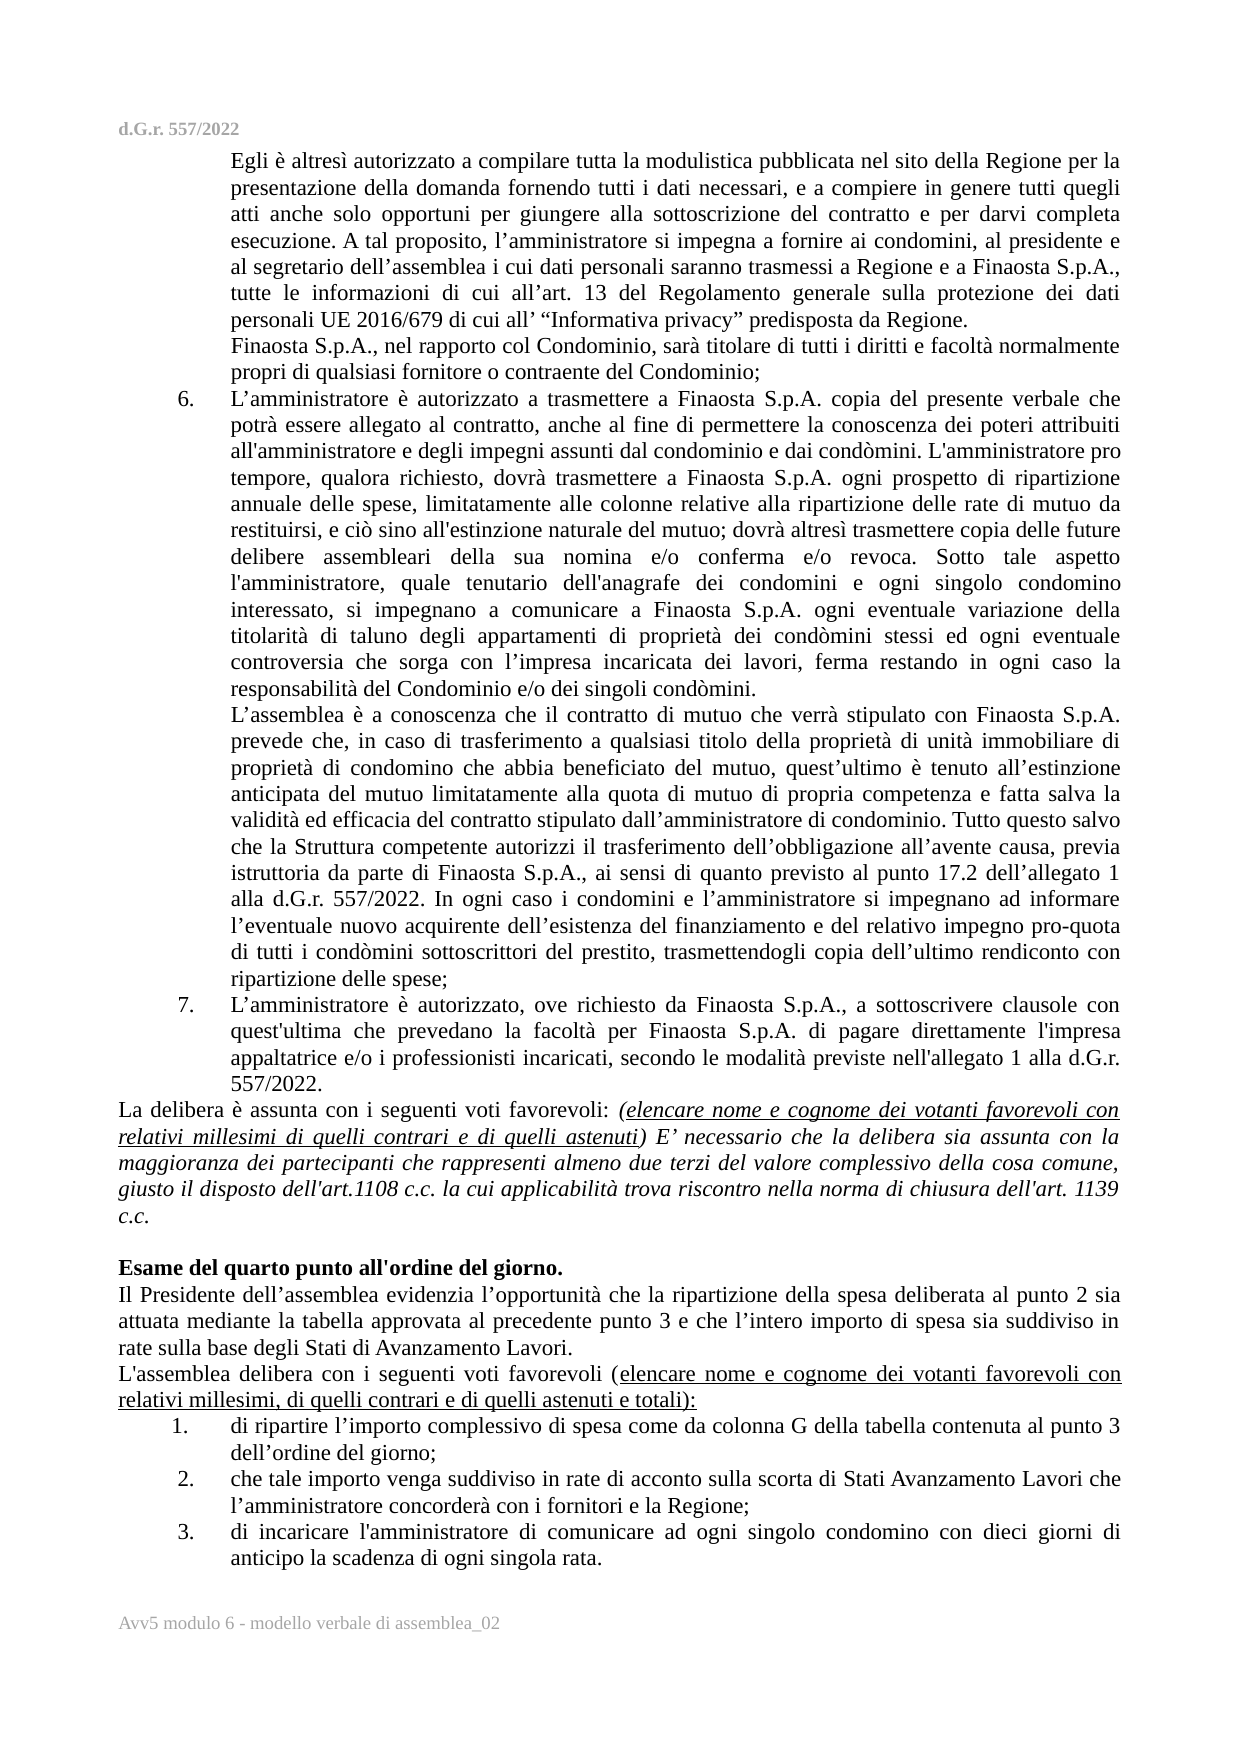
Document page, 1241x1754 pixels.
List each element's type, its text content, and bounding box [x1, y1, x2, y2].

list che tale importo venga suddiviso in rate di acconto sulla scorta di Stati Avanzamento Lavori che l’amministratore concorderà con i fornitori e la Regione; [177, 1465, 1122, 1518]
text L'assemblea delibera con i seguenti voti favorevoli (elencare nome e cognome dei votanti favorevoli con relativi millesimi, di quelli contrari e di quelli astenuti e totali): [118, 1360, 1122, 1413]
list di incaricare l'amministratore di comunicare ad ogni singolo condomino con dieci giorni di anticipo la scadenza di ogni singola rata. [177, 1518, 1122, 1571]
text La delibera è assunta con i seguenti voti favorevoli: (elencare nome e cognome dei votanti favorevoli con relativi millesimi di quelli contrari e di quelli astenuti) E’ necessario che la delibera sia assunta con la maggioranza dei partecipanti che rappresenti almeno due terzi del valore complessivo della cosa comune, giusto il disposto dell'art.1108 c.c. la cui applicabilità trova riscontro nella norma di chiusura dell'art. 1139 c.c. [118, 1096, 1122, 1228]
list di ripartire l’importo complessivo di spesa come da colonna G della tabella contenuta al punto 3 dell’ordine del giorno; [171, 1413, 1122, 1465]
text L’assemblea è a conoscenza che il contratto di mutuo che verrà stipulato con Finaosta S.p.A. prevede che, in caso di trasferimento a qualsiasi titolo della proprietà di unità immobiliare di proprietà di condomino che abbia beneficiato del mutuo, quest’ultimo è tenuto all’estinzione anticipata del mutuo limitatamente alla quota di mutuo di propria competenza e fatta salva la validità ed efficacia del contratto stipulato dall’amministratore di condominio. Tutto questo salvo che la Struttura competente autorizzi il trasferimento dell’obbligazione all’avente causa, previa istruttoria da parte di Finaosta S.p.A., ai sensi di quanto previsto al punto 17.2 dell’allegato 1 alla d.G.r. 557/2022. In ogni caso i condomini e l’amministratore si impegnano ad informare l’eventuale nuovo acquirente dell’esistenza del finanziamento e del relativo impegno pro-quota di tutti i condòmini sottoscrittori del prestito, trasmettendogli copia dell’ultimo rendiconto con ripartizione delle spese; [231, 701, 1122, 991]
text Il Presidente dell’assemblea evidenzia l’opportunità che la ripartizione della spesa deliberata al punto 2 sia attuata mediante la tabella approvata al precedente punto 3 e che l’intero importo di spesa sia suddiviso in rate sulla base degli Stati di Avanzamento Lavori. [118, 1281, 1122, 1360]
text Esame del quarto punto all'ordine del giorno. [118, 1254, 1122, 1281]
text Finaosta S.p.A., nel rapporto col Condominio, sarà titolare di tutti i diritti e facoltà normalmente propri di qualsiasi fornitore o contraente del Condominio; [231, 332, 1122, 385]
list L’amministratore è autorizzato, ove richiesto da Finaosta S.p.A., a sottoscrivere clausole con quest'ultima che prevedano la facoltà per Finaosta S.p.A. di pagare direttamente l'impresa appaltatrice e/o i professionisti incaricati, secondo le modalità previste nell'allegato 1 alla d.G.r. 557/2022. [177, 991, 1122, 1096]
text Egli è altresì autorizzato a compilare tutta la modulistica pubblicata nel sito della Regione per la presentazione della domanda fornendo tutti i dati necessari, e a compiere in genere tutti quegli atti anche solo opportuni per giungere alla sottoscrizione del contratto e per darvi completa esecuzione. A tal proposito, l’amministratore si impegna a fornire ai condomini, al presidente e al segretario dell’assemblea i cui dati personali saranno trasmessi a Regione e a Finaosta S.p.A., tutte le informazioni di cui all’art. 13 del Regolamento generale sulla protezione dei dati personali UE 2016/679 di cui all’ “Informativa privacy” predisposta da Regione. [230, 148, 1122, 332]
list L’amministratore è autorizzato a trasmettere a Finaosta S.p.A. copia del presente verbale che potrà essere allegato al contratto, anche al fine di permettere la conoscenza dei poteri attribuiti all'amministratore e degli impegni assunti dal condominio e dai condòmini. L'amministratore pro tempore, qualora richiesto, dovrà trasmettere a Finaosta S.p.A. ogni prospetto di ripartizione annuale delle spese, limitatamente alle colonne relative alla ripartizione delle rate di mutuo da restituirsi, e ciò sino all'estinzione naturale del mutuo; dovrà altresì trasmettere copia delle future delibere assembleari della sua nomina e/o conferma e/o revoca. Sotto tale aspetto l'amministratore, quale tenutario dell'anagrafe dei condomini e ogni singolo condomino interessato, si impegnano a comunicare a Finaosta S.p.A. ogni eventuale variazione della titolarità di taluno degli appartamenti di proprietà dei condòmini stessi ed ogni eventuale controversia che sorga con l’impresa incaricata dei lavori, ferma restando in ogni caso la responsabilità del Condominio e/o dei singoli condòmini. [177, 385, 1122, 701]
